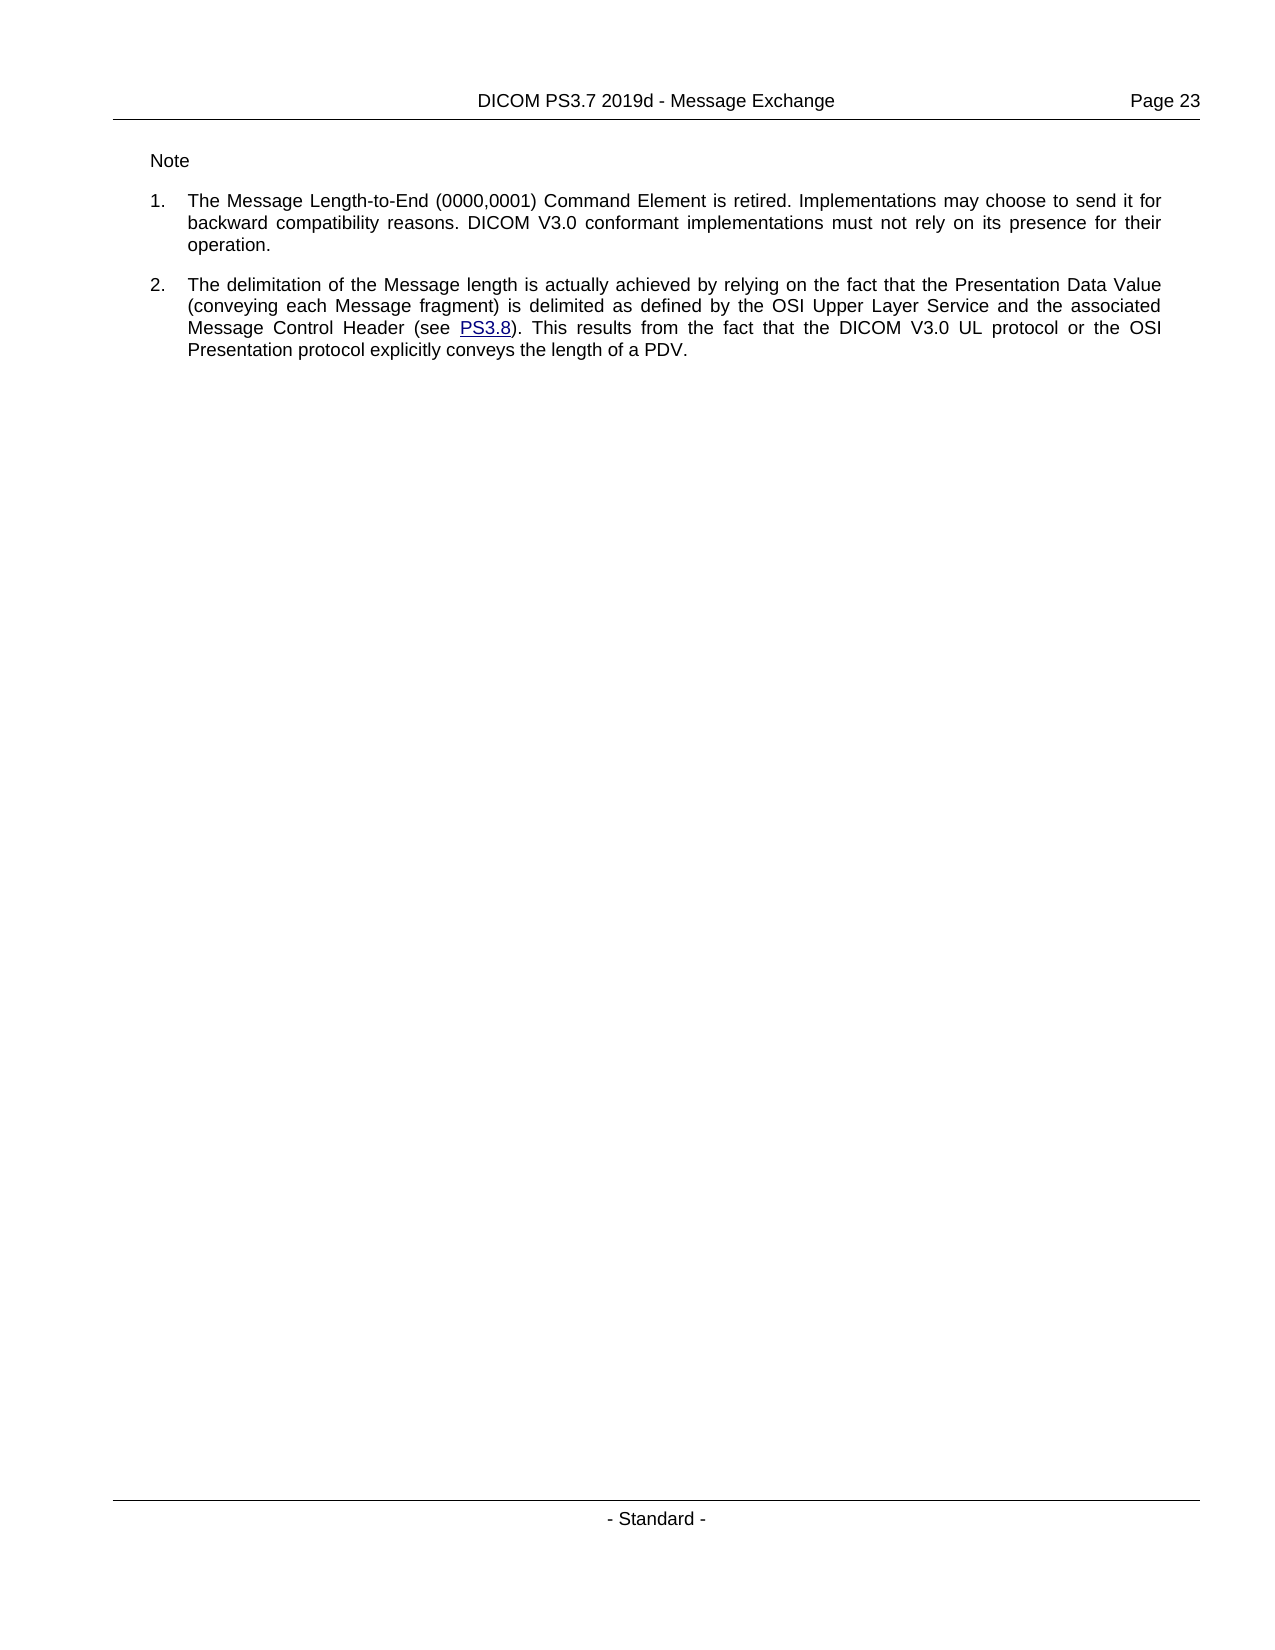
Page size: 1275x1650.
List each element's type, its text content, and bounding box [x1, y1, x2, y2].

text 1. The Message Length-to-End (0000,0001) Command Element is retired. Implementations may choose to send it for backward compatibility reasons. DICOM V3.0 conformant implementations must not rely on its presence for their operation. [150, 190, 1162, 255]
text 2. The delimitation of the Message length is actually achieved by relying on the fact that the Presentation Data Value (conveying each Message fragment) is delimited as defined by the OSI Upper Layer Service and the associated Message Control Header (see PS3.8). This results from the fact that the DICOM V3.0 UL protocol or the OSI Presentation protocol explicitly conveys the length of a PDV. [150, 274, 1162, 360]
text Note [150, 150, 1162, 172]
